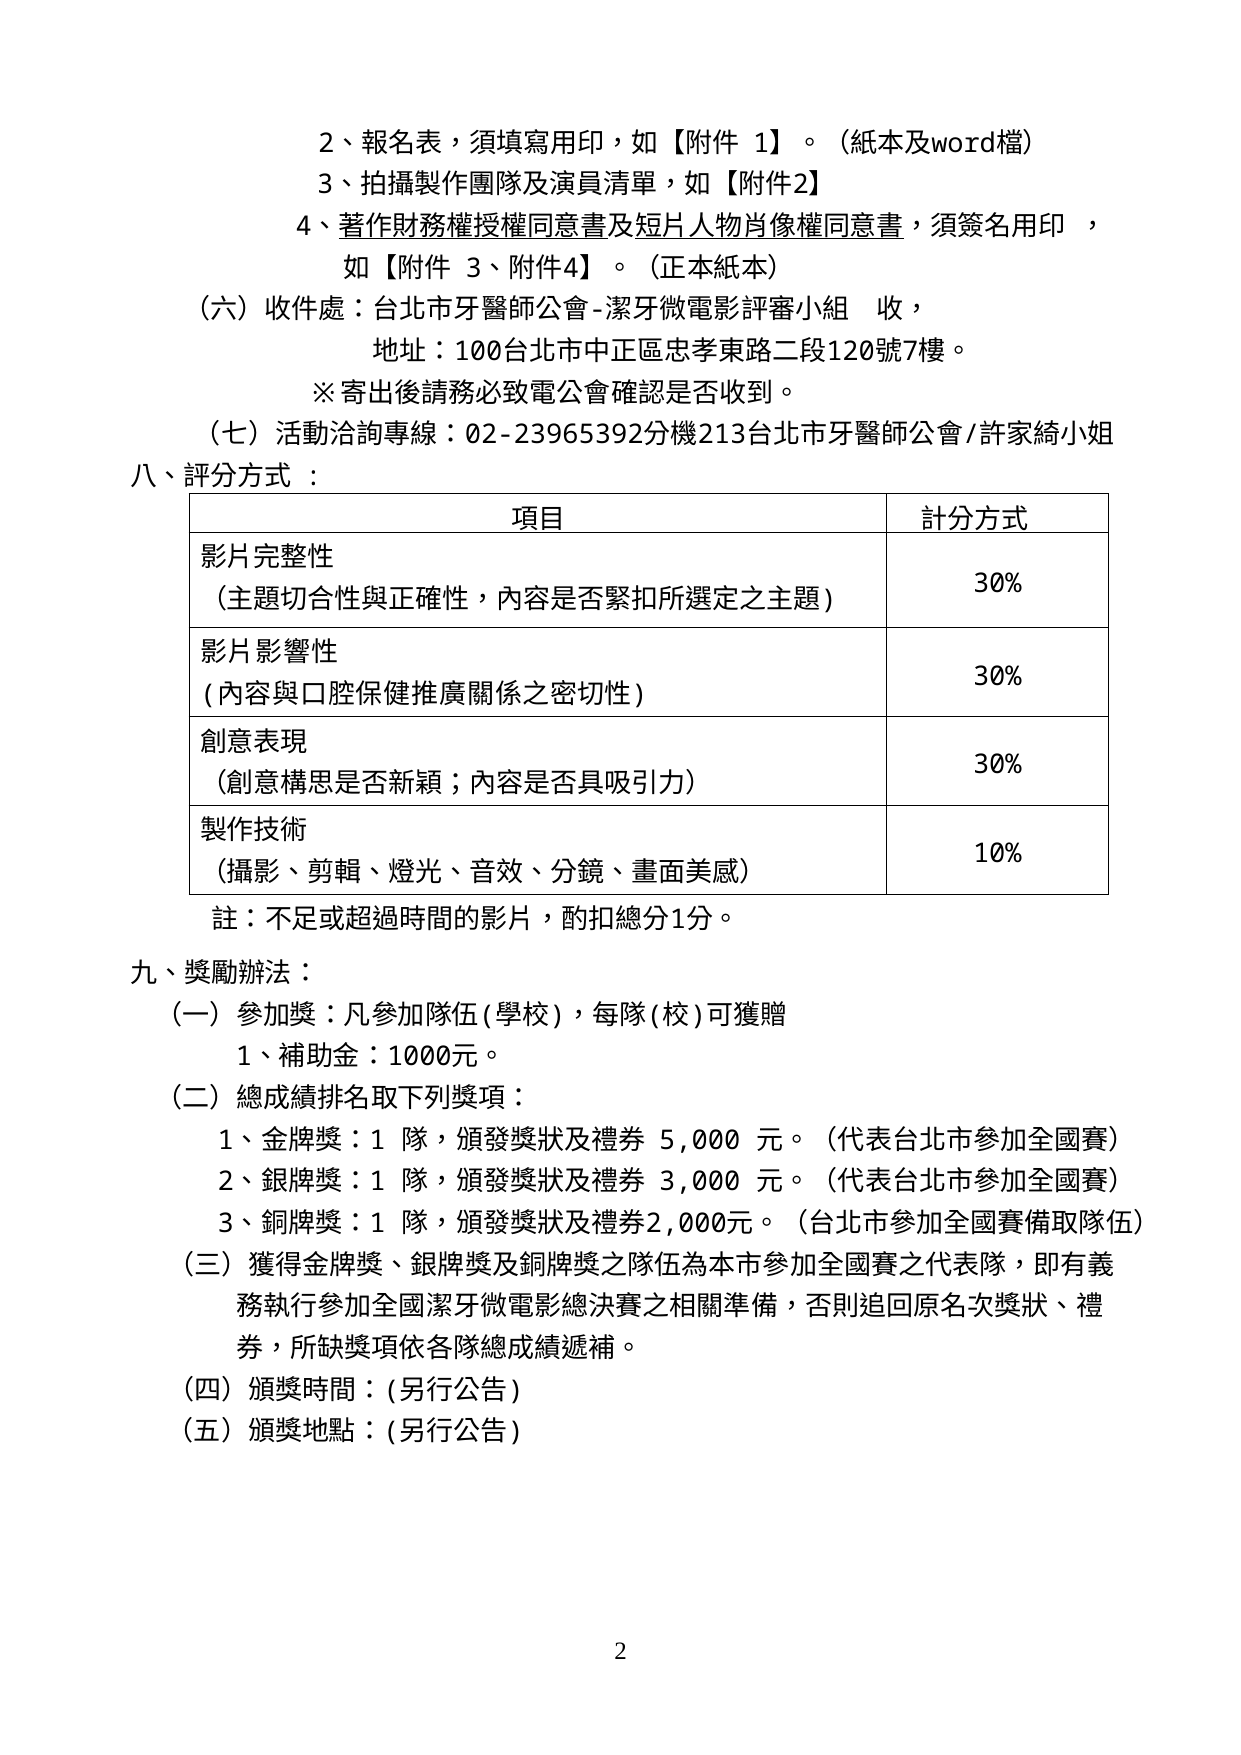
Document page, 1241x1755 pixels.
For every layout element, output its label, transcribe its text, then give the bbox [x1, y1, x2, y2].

text 1、金牌獎：1 隊，頒發獎狀及禮券 5,000 元。（代表台北市參加全國賽） [217, 1115, 1157, 1157]
text （六）收件處：台北市牙醫師公會-潔牙微電影評審小組 收， [129, 285, 1122, 327]
text 2、報名表，須填寫用印，如【附件 1】。（紙本及word檔） [189, 118, 1187, 160]
table_cell 30% [887, 533, 1108, 627]
table_header 項目 [190, 494, 886, 532]
text （四）頒獎時間：(另行公告) [118, 1365, 1122, 1407]
text （七）活動洽詢專線：02-23965392分機213台北市牙醫師公會/許家綺小姐 [129, 410, 1122, 452]
text ※寄出後請務必致電公會確認是否收到。 [129, 368, 1122, 410]
table_cell 30% [887, 717, 1108, 805]
table_header 計分方式 [887, 494, 1108, 532]
text 3、銅牌獎：1 隊，頒發獎狀及禮券2,000元。（台北市參加全國賽備取隊伍） [217, 1199, 1196, 1240]
table_cell 製作技術 （攝影、剪輯、燈光、音效、分鏡、畫面美感） [190, 806, 886, 893]
table_cell 影片影響性 (內容與口腔保健推廣關係之密切性) [190, 628, 886, 716]
text （一）參加獎：凡參加隊伍(學校)，每隊(校)可獲贈 [155, 990, 1122, 1032]
table_cell 影片完整性 （主題切合性與正確性，內容是否緊扣所選定之主題) [190, 533, 886, 627]
text 2、銀牌獎：1 隊，頒發獎狀及禮券 3,000 元。（代表台北市參加全國賽） [217, 1157, 1172, 1199]
text 4、著作財務權授權同意書及短片人物肖像權同意書，須簽名用印 ， [281, 202, 1119, 243]
table_cell 10% [887, 806, 1108, 893]
table_cell 創意表現 （創意構思是否新穎；內容是否具吸引力） [190, 717, 886, 805]
text 地址：100台北市中正區忠孝東路二段120號7樓。 [129, 327, 1122, 368]
text （五）頒獎地點：(另行公告) [118, 1407, 1122, 1449]
table_cell 30% [887, 628, 1108, 716]
text （三）獲得金牌獎、銀牌獎及銅牌獎之隊伍為本市參加全國賽之代表隊，即有義務執行參加全國潔牙微電影總決賽之相關準備，否則追回原名次獎狀、禮券，所缺獎項依各隊總成績遞補。 [118, 1240, 1122, 1365]
text 1、補助金：1000元。 [155, 1032, 1122, 1074]
text 八、評分方式 : [130, 452, 954, 493]
text 如【附件 3、附件4】。（正本紙本） [207, 243, 1119, 285]
text 九、獎勵辦法： [130, 949, 1122, 990]
text 3、拍攝製作團隊及演員清單，如【附件2】 [189, 160, 1119, 202]
text 註：不足或超過時間的影片，酌扣總分1分。 [130, 894, 955, 936]
text （二）總成績排名取下列獎項： [155, 1074, 1122, 1115]
